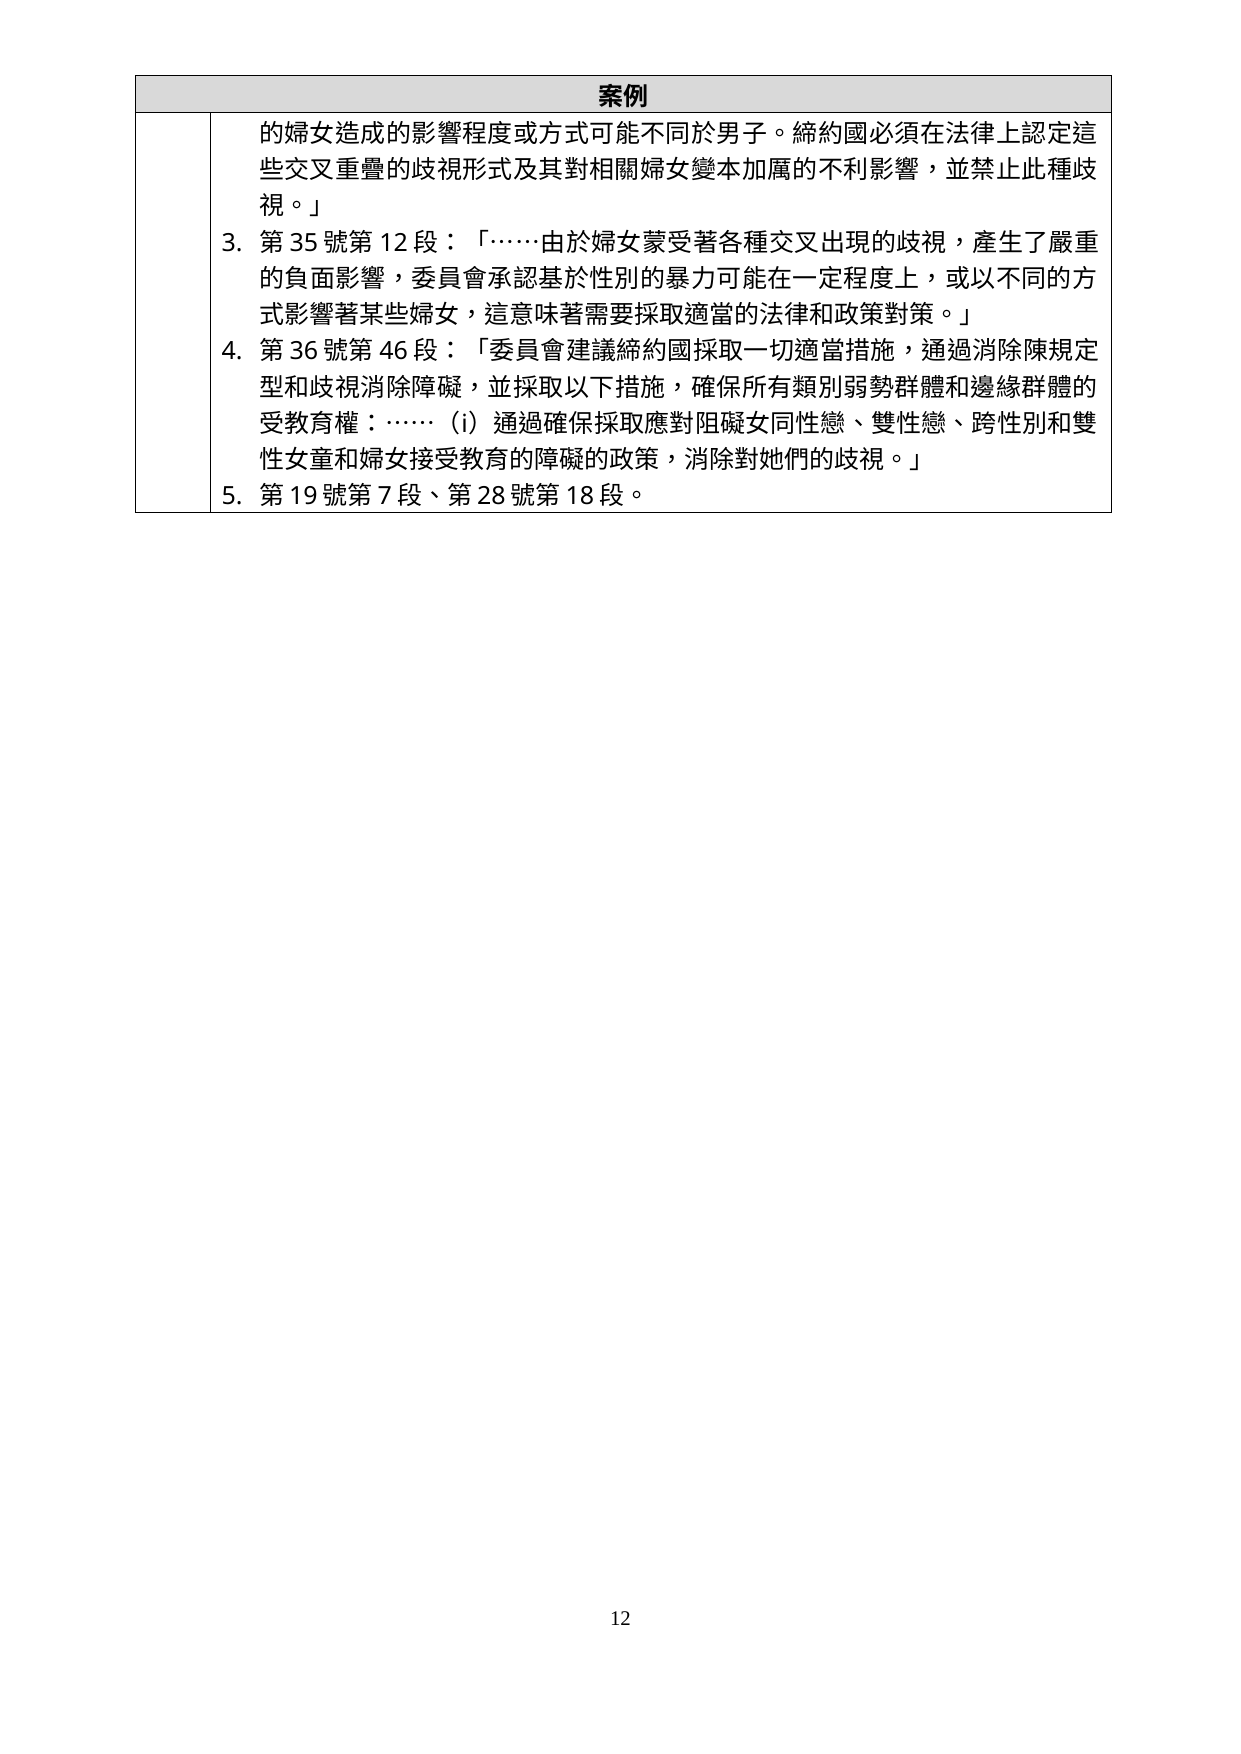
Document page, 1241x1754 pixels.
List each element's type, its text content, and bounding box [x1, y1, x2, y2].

table_cell [136, 113, 210, 512]
table_cell 的婦女造成的影響程度或方式可能不同於男子。締約國必須在法律上認定這些交叉重疊的歧視形式及其對相關婦女變本加厲的不利影響，並禁止此種歧視。」 第35號第12段：「……由於婦女蒙受著各種交叉出現的歧視，產生了嚴重的負面影響，委員會承認基於性別的暴力可能在一定程度上，或以不同的方式影響著某些婦女，這意味著需要採取適當的法律和政策對策。」 第36號第46段：「委員會建議締約國採取一切適當措施，通過消除陳規定型和歧視消除障礙，並採取以下措施，確保所有類別弱勢群體和邊緣群體的受教育權：……（i）通過確保採取應對阻礙女同性戀、雙性戀、跨性別和雙性女童和婦女接受教育的障礙的政策，消除對她們的歧視。」 第19號第7段、第28號第18段。 [211, 113, 1111, 512]
table_header 案例 [136, 76, 1111, 112]
